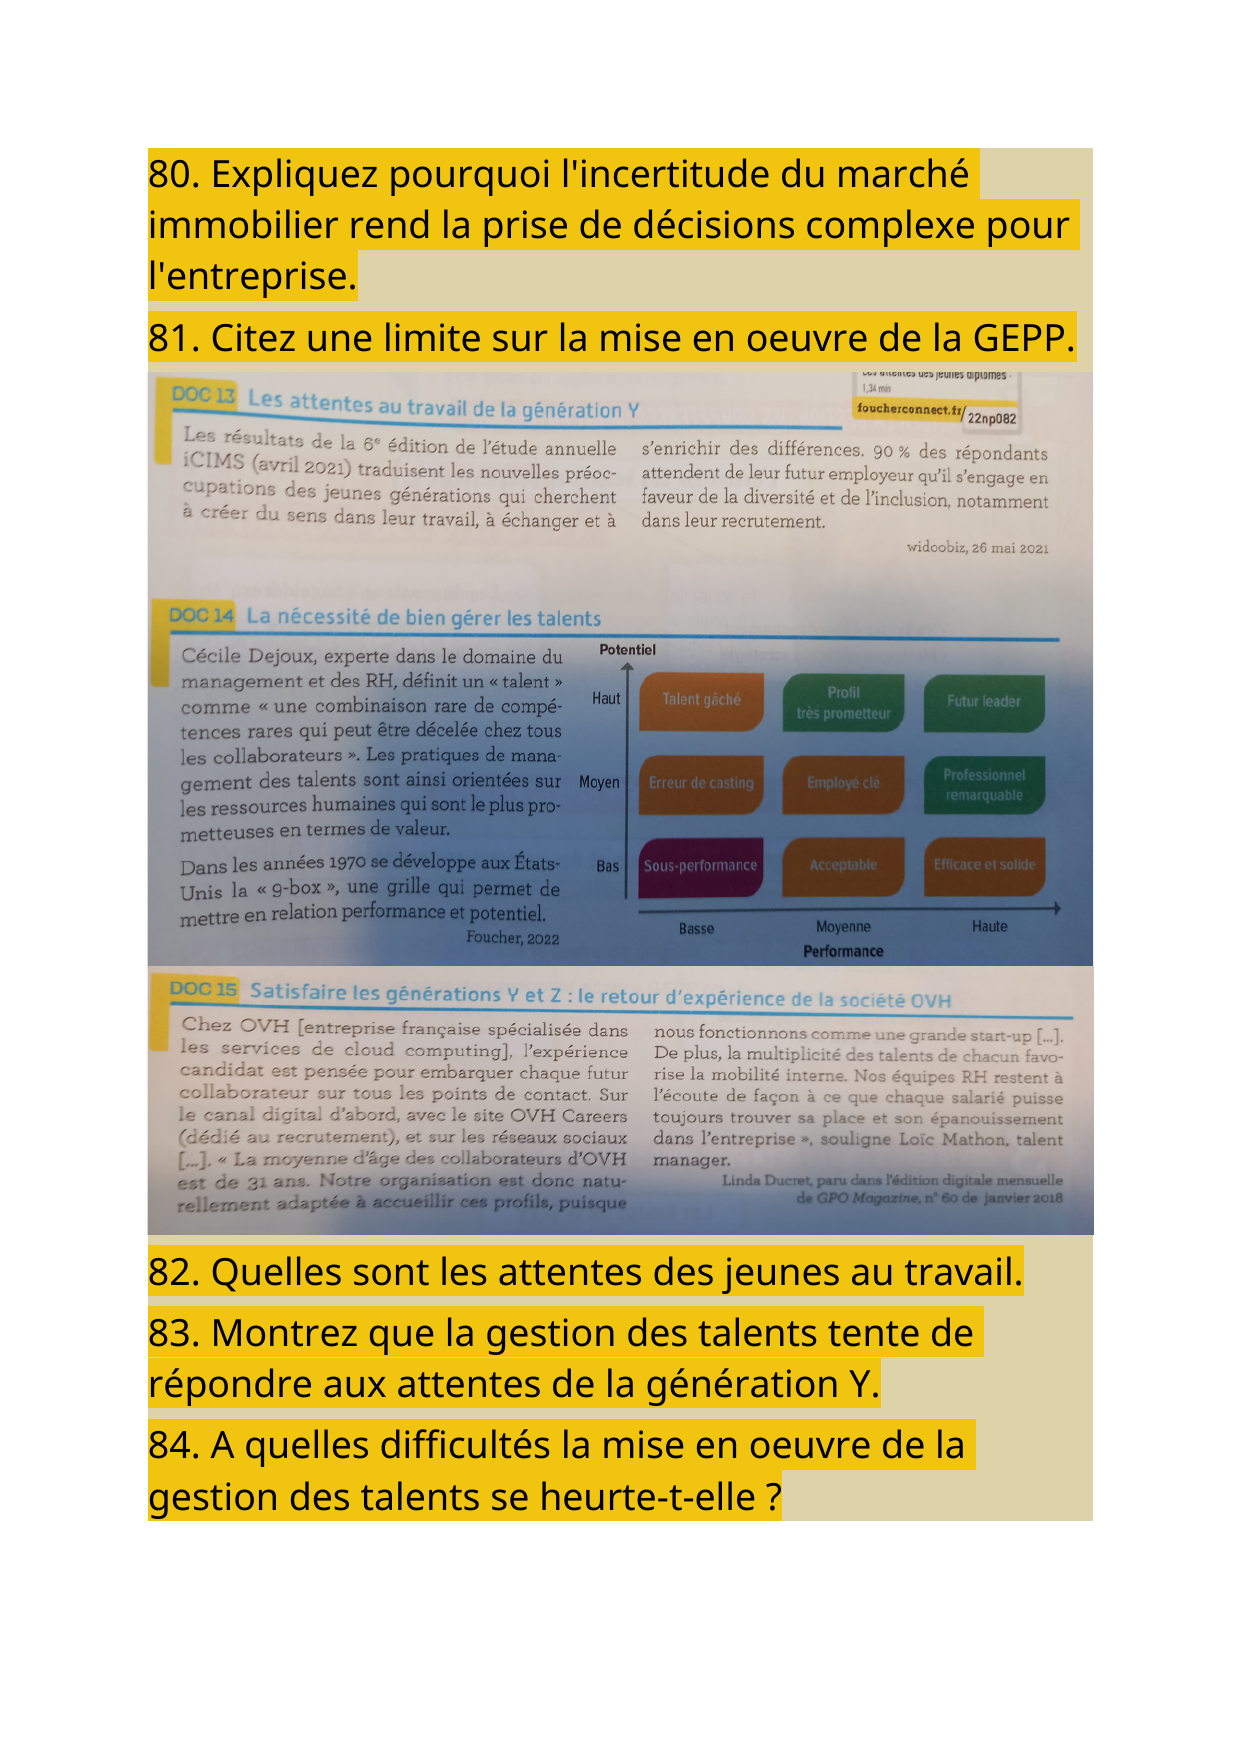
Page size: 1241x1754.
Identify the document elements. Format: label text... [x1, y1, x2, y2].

text 80. Expliquez pourquoi l'incertitude du marché immobilier rend la prise de décisions complexe pour l'entreprise. [148, 148, 1093, 301]
text 83. Montrez que la gestion des talents tente de répondre aux attentes de la génération Y. [148, 1306, 1093, 1408]
text 81. Citez une limite sur la mise en oeuvre de la GEPP. [148, 311, 1093, 362]
text 82. Quelles sont les attentes des jeunes au travail. [148, 1245, 1093, 1296]
text 84. A quelles difficultés la mise en oeuvre de la gestion des talents se heurte-t-elle ? [148, 1419, 1093, 1521]
